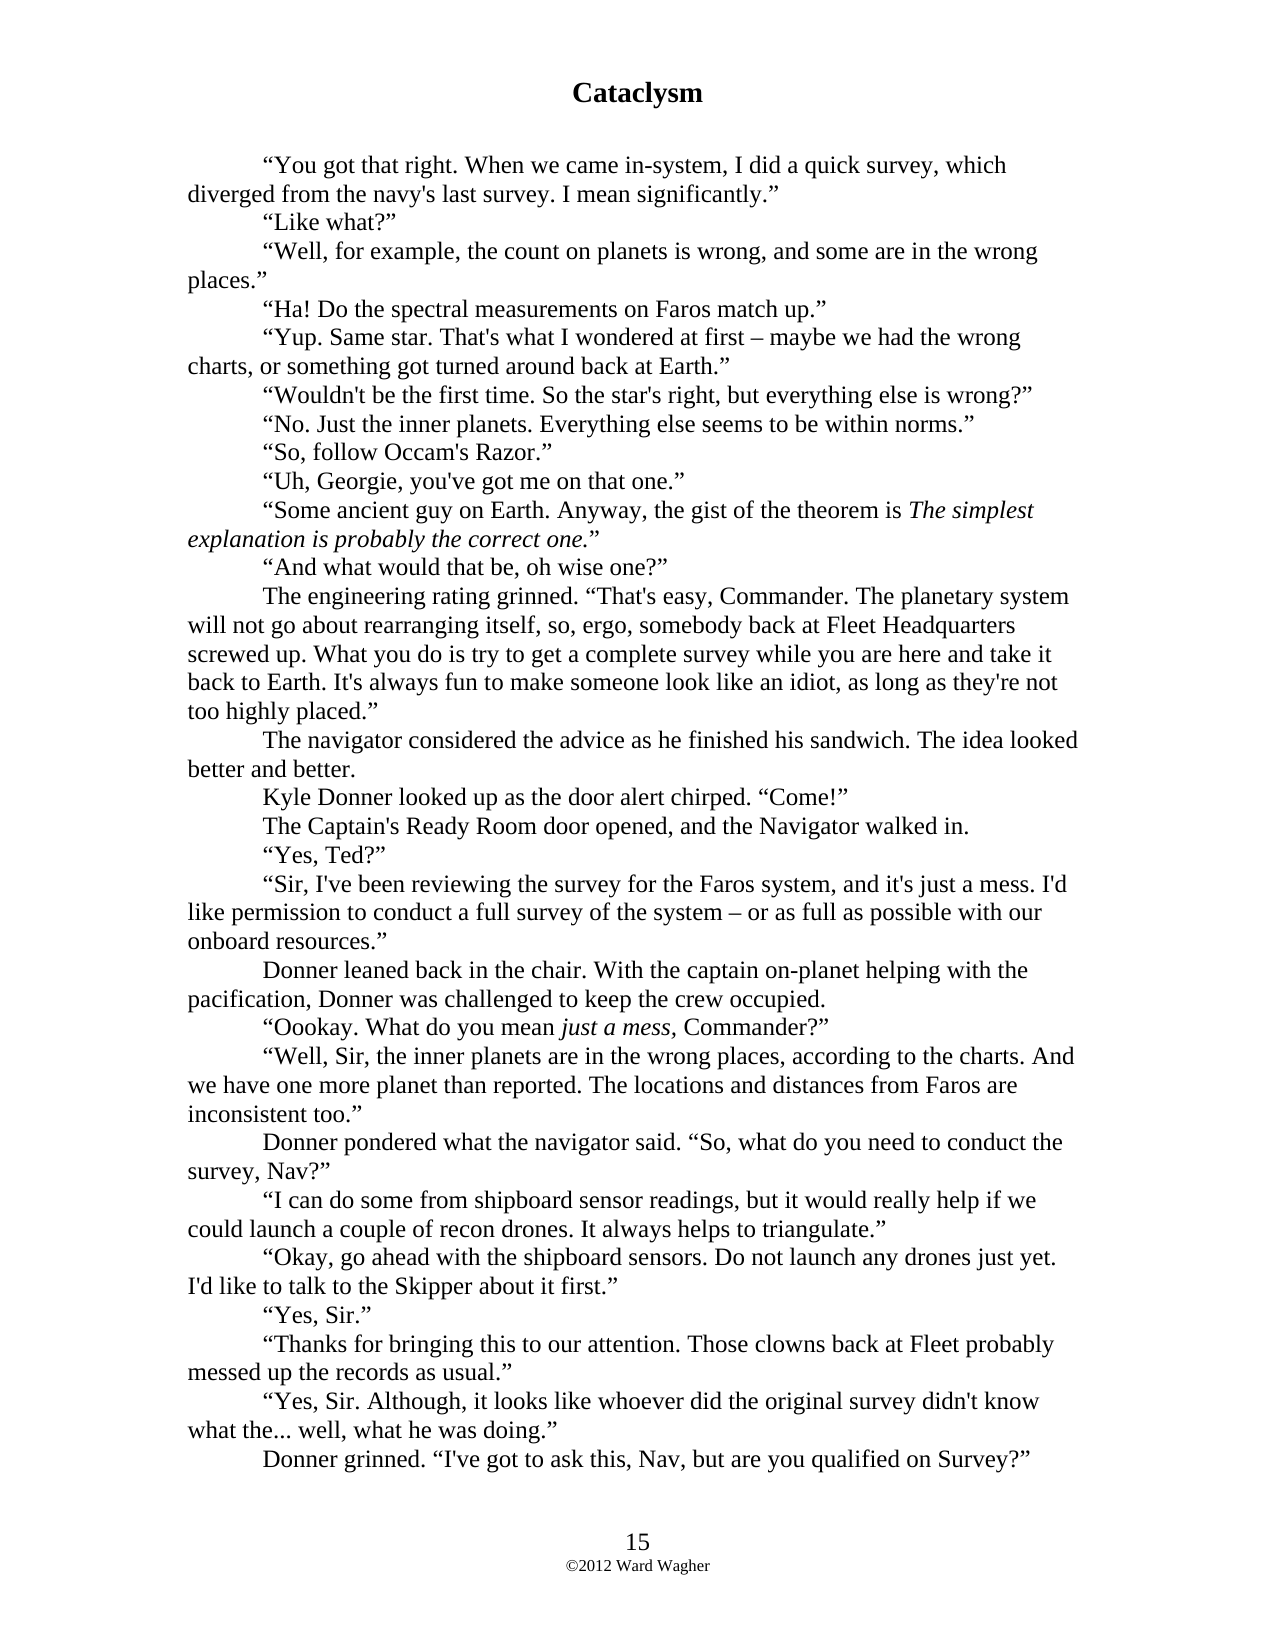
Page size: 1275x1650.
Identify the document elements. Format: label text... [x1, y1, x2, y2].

text The engineering rating grinned. “That's easy, Commander. The planetary system will not go about rearranging itself, so, ergo, somebody back at Fleet Headquarters screwed up. What you do is try to get a complete survey while you are here and take it back to Earth. It's always fun to make someone look like an idiot, as long as they're not too highly placed.” [187, 581, 1087, 725]
text “I can do some from shipboard sensor readings, but it would really help if we could launch a couple of recon drones. It always helps to triangulate.” [187, 1185, 1087, 1242]
text The Captain's Ready Room door opened, and the Navigator walked in. [187, 811, 1087, 840]
text “Well, for example, the count on planets is wrong, and some are in the wrong places.” [187, 236, 1087, 294]
text Donner grinned. “I've got to ask this, Nav, but are you qualified on Survey?” [187, 1444, 1087, 1472]
text “You got that right. When we came in-system, I did a quick survey, which diverged from the navy's last survey. I mean significantly.” [187, 150, 1087, 207]
text Kyle Donner looked up as the door alert chirped. “Come!” [187, 782, 1087, 811]
text “Yes, Sir.” [187, 1300, 1087, 1329]
text “Well, Sir, the inner planets are in the wrong places, according to the charts. And we have one more planet than reported. The locations and distances from Faros are inconsistent too.” [187, 1041, 1087, 1127]
text “Like what?” [187, 207, 1087, 236]
text “Yup. Same star. That's what I wondered at first – maybe we had the wrong charts, or something got turned around back at Earth.” [187, 322, 1087, 380]
text “Oookay. What do you mean just a mess, Commander?” [187, 1012, 1087, 1041]
text “Ha! Do the spectral measurements on Faros match up.” [187, 294, 1087, 322]
text The navigator considered the advice as he finished his sandwich. The idea looked better and better. [187, 725, 1087, 782]
text “And what would that be, oh wise one?” [187, 552, 1087, 581]
text Donner leaned back in the chair. With the captain on-planet helping with the pacification, Donner was challenged to keep the crew occupied. [187, 955, 1087, 1012]
text “Thanks for bringing this to our attention. Those clowns back at Fleet probably messed up the records as usual.” [187, 1329, 1087, 1386]
text “Sir, I've been reviewing the survey for the Faros system, and it's just a mess. I'd like permission to conduct a full survey of the system – or as full as possible with our onboard resources.” [187, 869, 1087, 955]
text “Yes, Ted?” [187, 840, 1087, 869]
text “No. Just the inner planets. Everything else seems to be within norms.” [187, 409, 1087, 437]
text “Yes, Sir. Although, it looks like whoever did the original survey didn't know what the... well, what he was doing.” [187, 1386, 1087, 1444]
text “So, follow Occam's Razor.” [187, 437, 1087, 466]
text “Okay, go ahead with the shipboard sensors. Do not launch any drones just yet. I'd like to talk to the Skipper about it first.” [187, 1242, 1087, 1300]
text “Wouldn't be the first time. So the star's right, but everything else is wrong?” [187, 380, 1087, 409]
text Donner pondered what the navigator said. “So, what do you need to conduct the survey, Nav?” [187, 1127, 1087, 1185]
text “Uh, Georgie, you've got me on that one.” [187, 466, 1087, 495]
text “Some ancient guy on Earth. Anyway, the gist of the theorem is The simplest explanation is probably the correct one.” [187, 495, 1087, 552]
